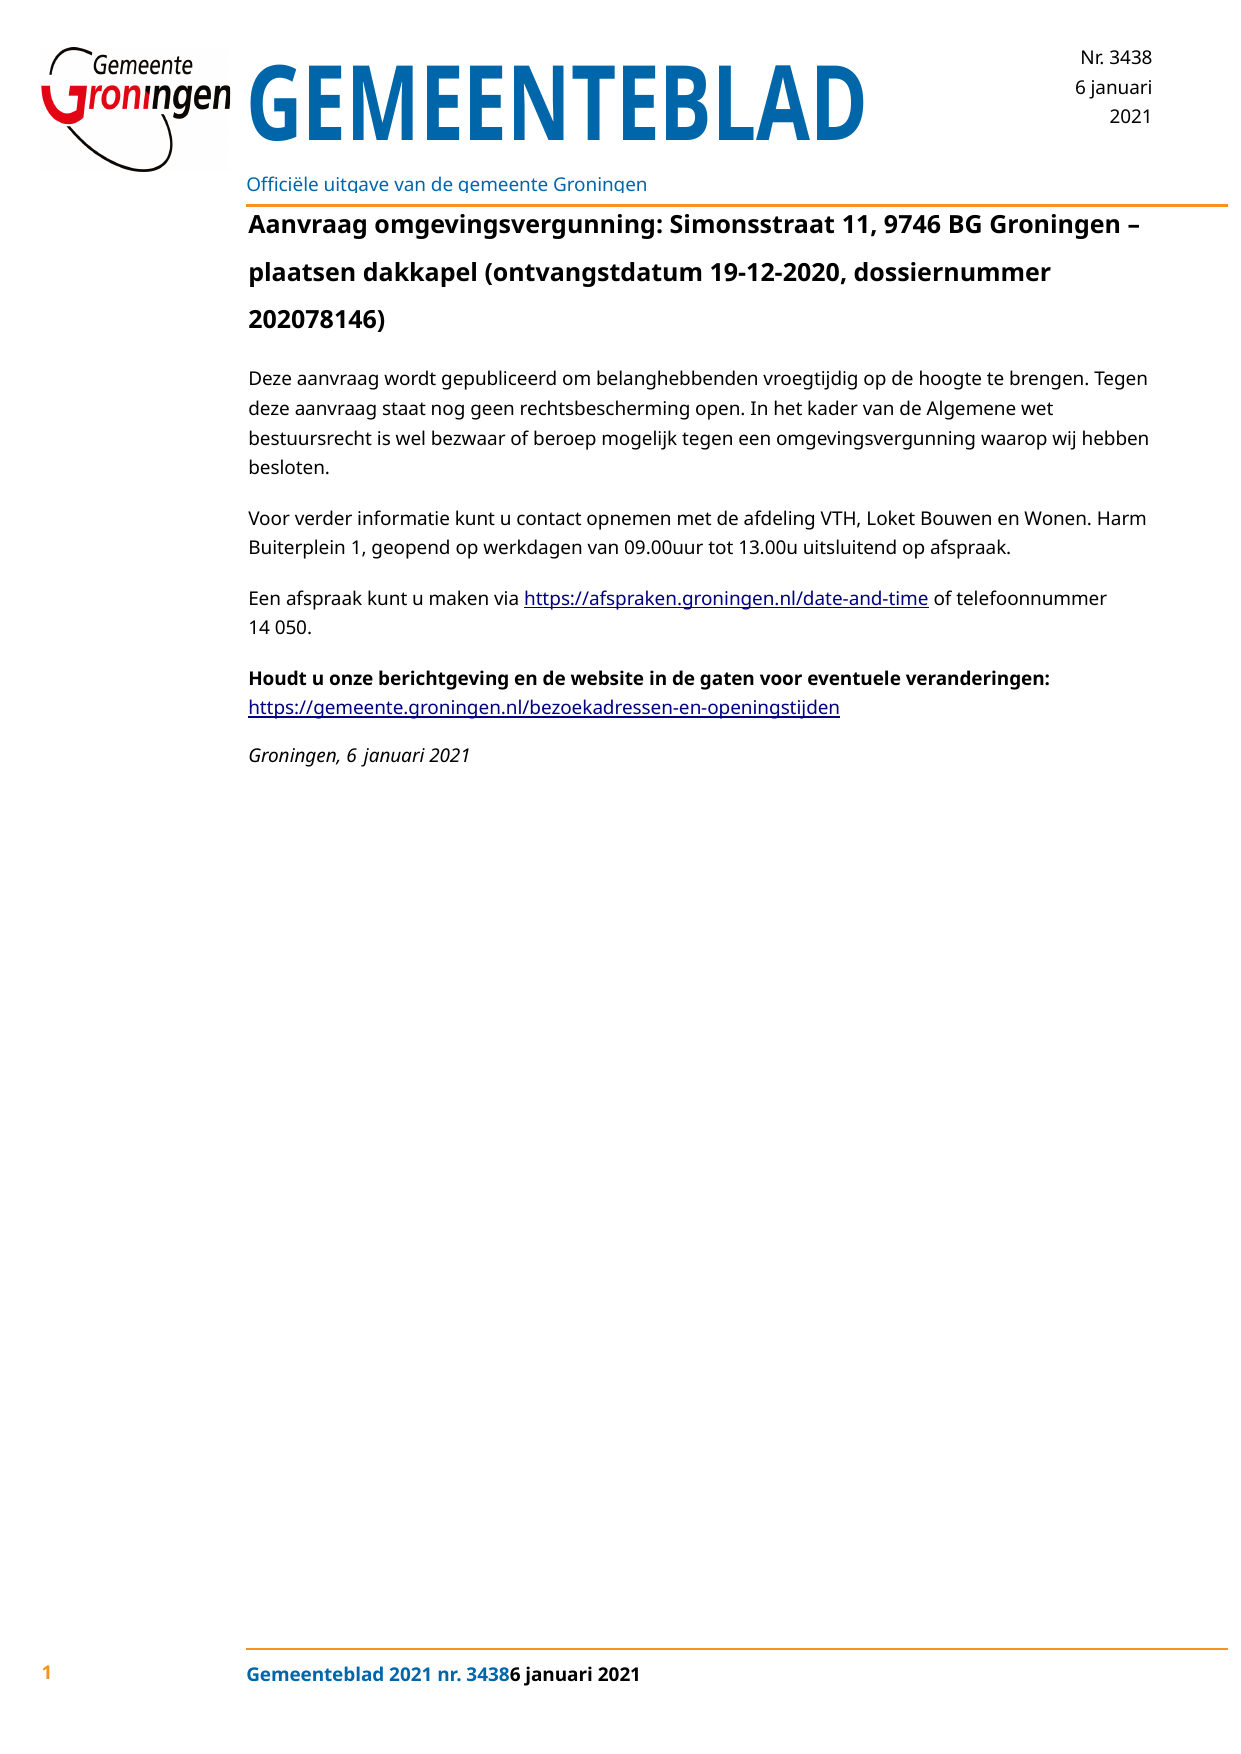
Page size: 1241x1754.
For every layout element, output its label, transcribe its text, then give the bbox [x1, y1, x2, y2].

text Voor verder informatie kunt u contact opnemen met de afdeling VTH, Loket Bouwen en Wonen. Harm Buiterplein 1, geopend op werkdagen van 09.00uur tot 13.00u uitsluitend op afspraak. [248, 505, 1152, 560]
text Een afspraak kunt u maken via https://afspraken.groningen.nl/date-and-time of telefoonnummer 14 050. [248, 585, 1152, 640]
text Groningen, 6 januari 2021 [248, 742, 1152, 768]
text Deze aanvraag wordt gepubliceerd om belanghebbenden vroegtijdig op de hoogte te brengen. Tegen deze aanvraag staat nog geen rechtsbescherming open. In het kader van de Algemene wet bestuursrecht is wel bezwaar of beroep mogelijk tegen een omgevingsvergunning waarop wij hebben besloten. [248, 366, 1152, 480]
picture [41, 47, 231, 172]
text Aanvraag omgevingsvergunning: Simonsstraat 11, 9746 BG Groningen – plaatsen dakkapel (ontvangstdatum 19-12-2020, dossiernummer 202078146) [248, 207, 1152, 336]
text Houdt u onze berichtgeving en de website in de gaten voor eventuele veranderingen: https://gemeente.groningen.nl/bezoekadressen-en-openingstijden [248, 665, 1152, 720]
